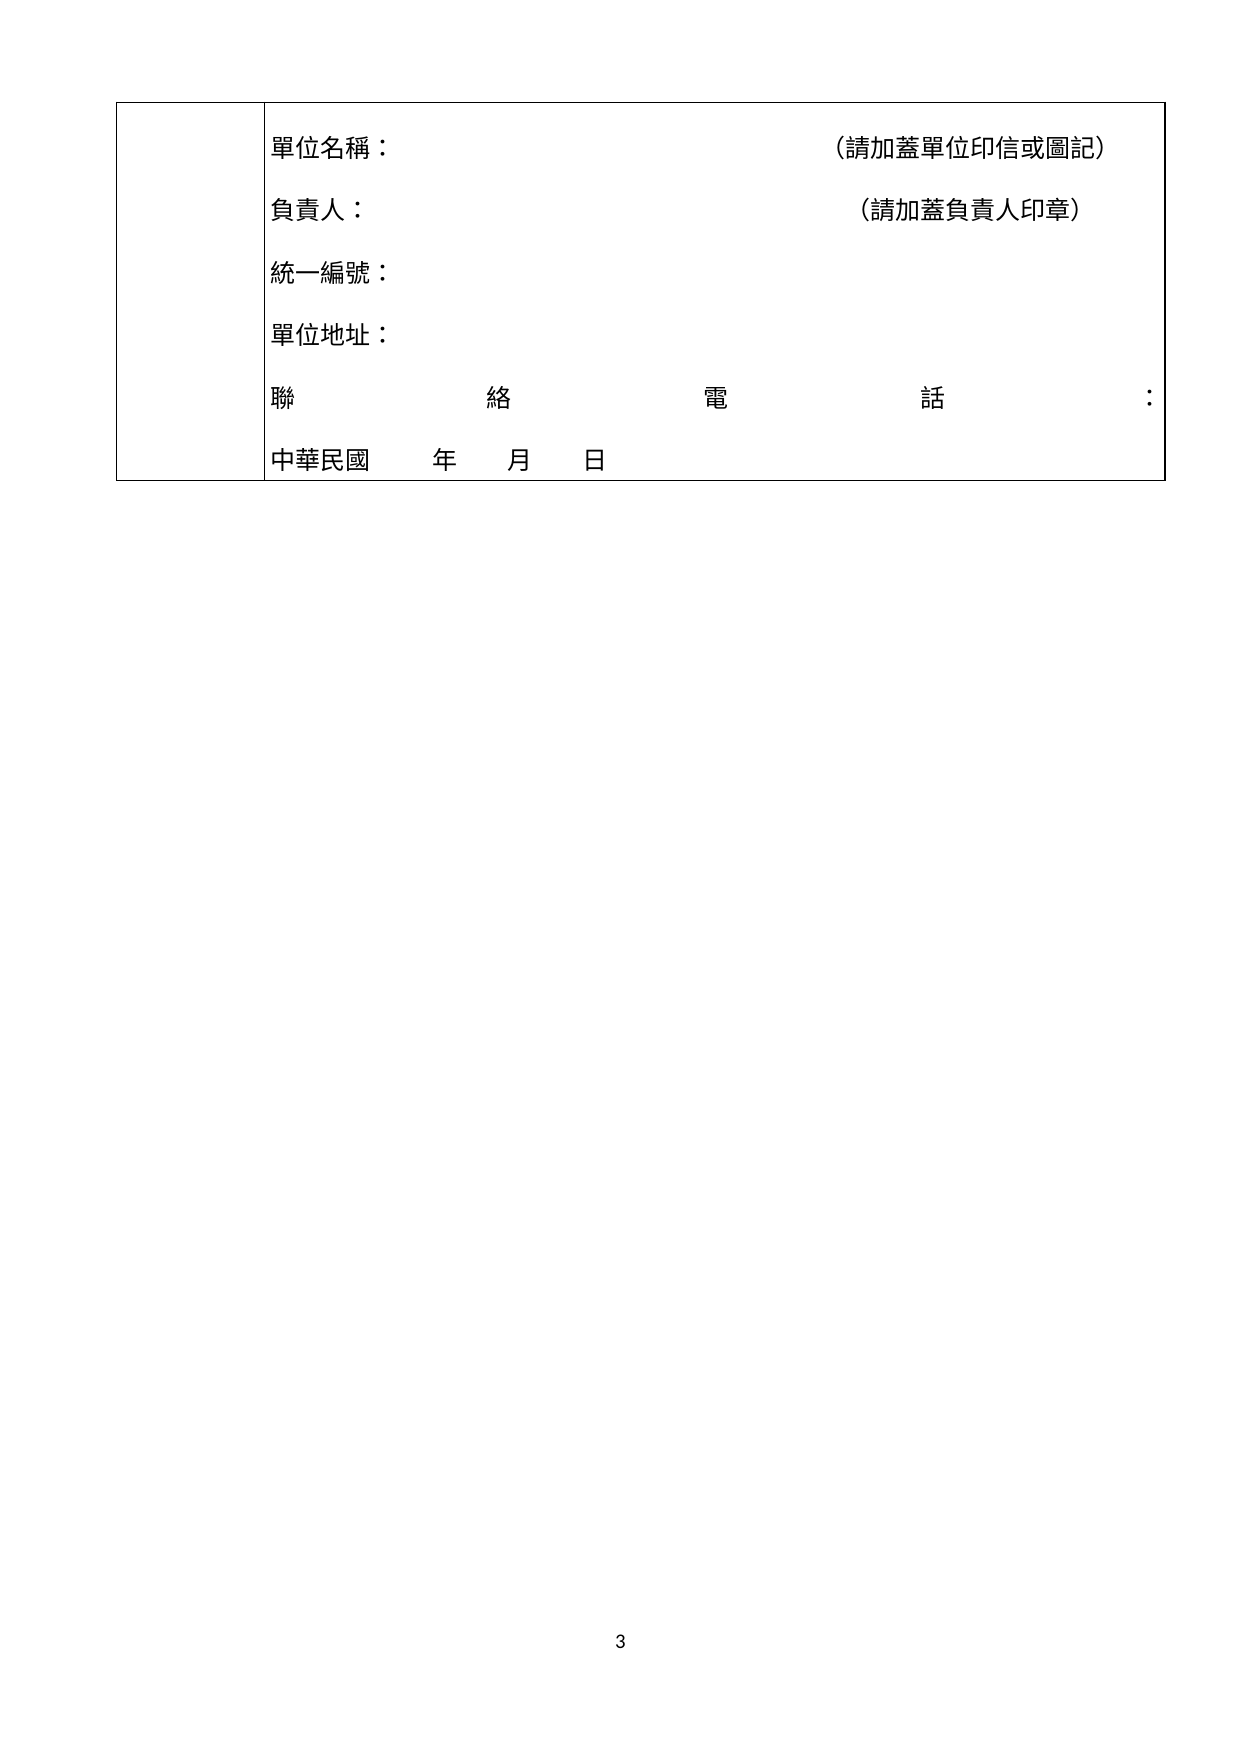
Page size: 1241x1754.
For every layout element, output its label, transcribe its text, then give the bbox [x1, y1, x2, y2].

table_cell [117, 103, 264, 480]
table_cell 單位名稱： （請加蓋單位印信或圖記） 負責人： （請加蓋負責人印章） 統一編號： 單位地址： 聯絡電話： 中華民國 年 月 日 [265, 103, 1164, 480]
